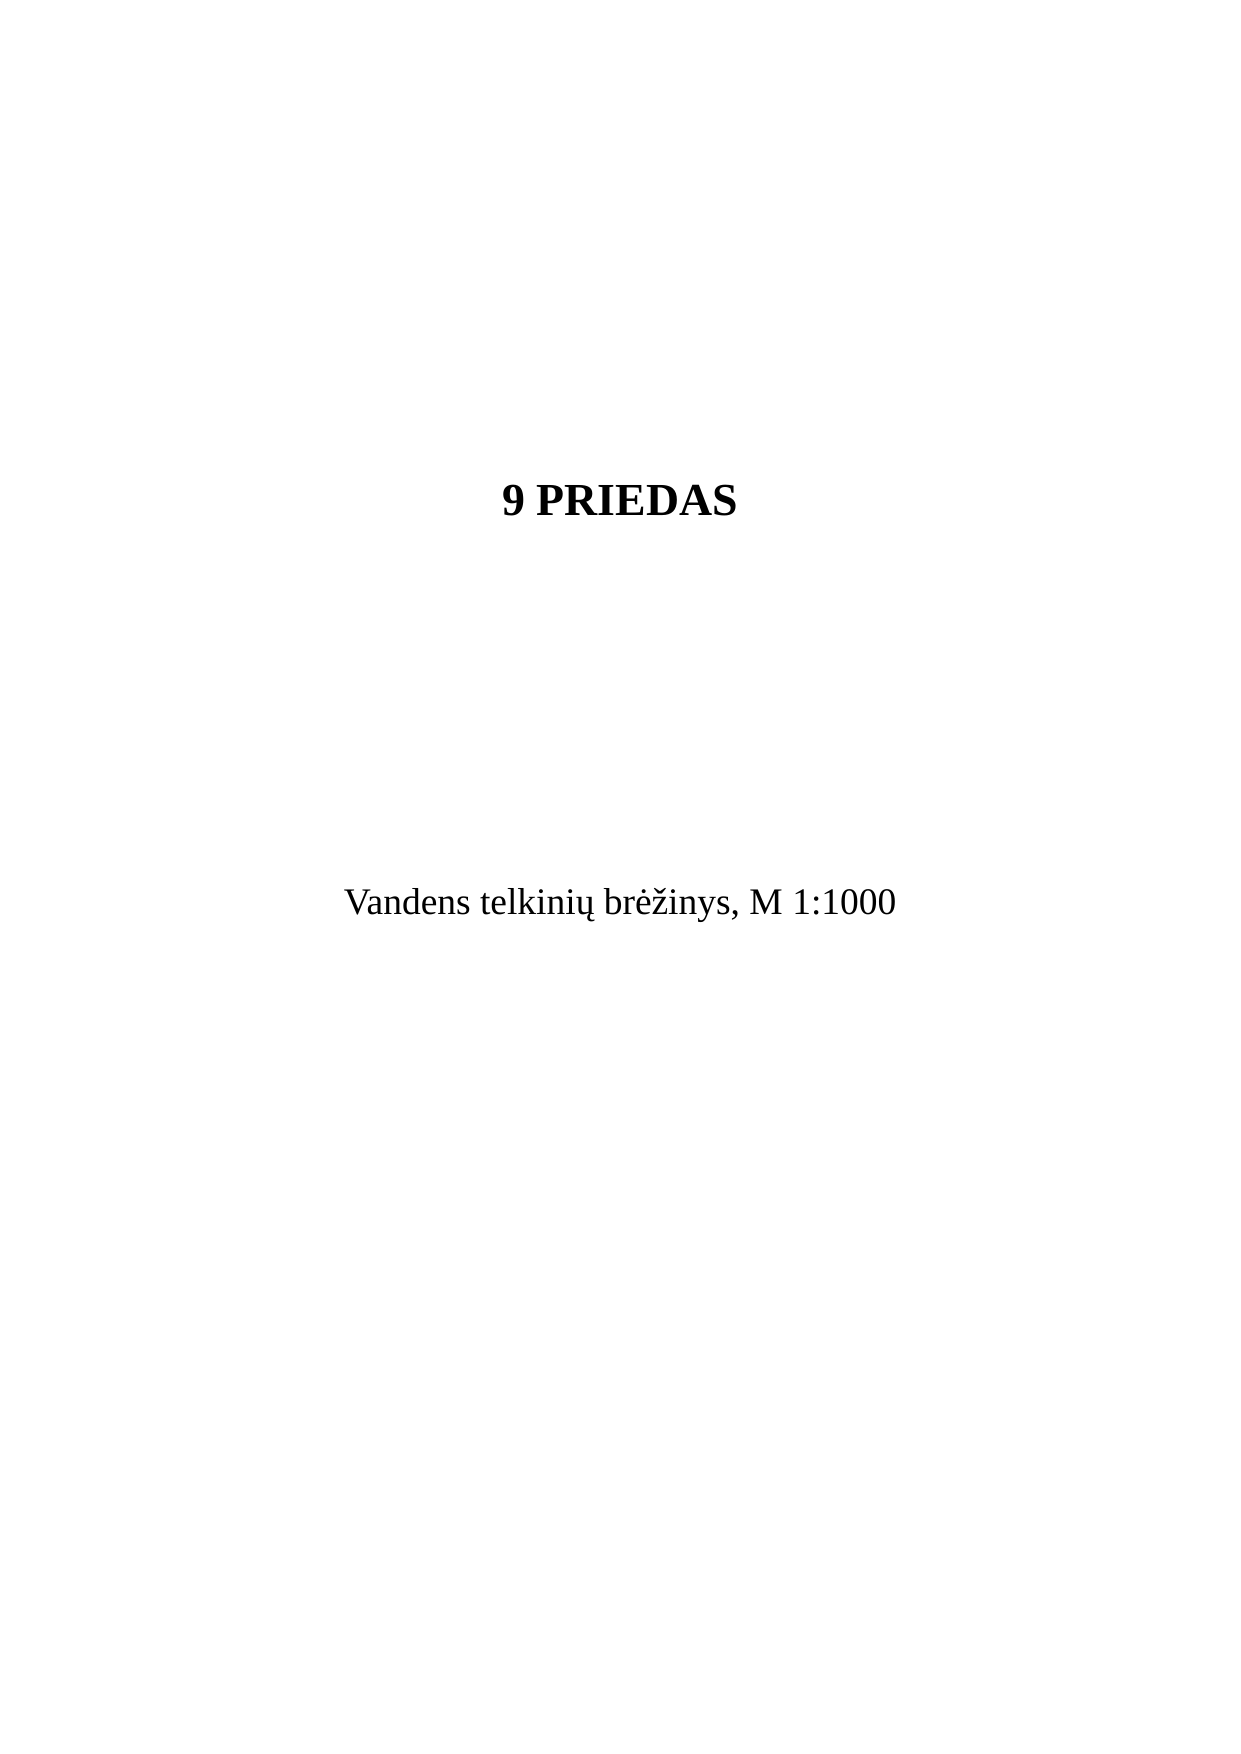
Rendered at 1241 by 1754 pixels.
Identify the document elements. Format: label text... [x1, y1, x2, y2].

text Vandens telkinių brėžinys, M 1:1000 [118, 879, 1122, 923]
text 9 priedas [118, 472, 1122, 525]
